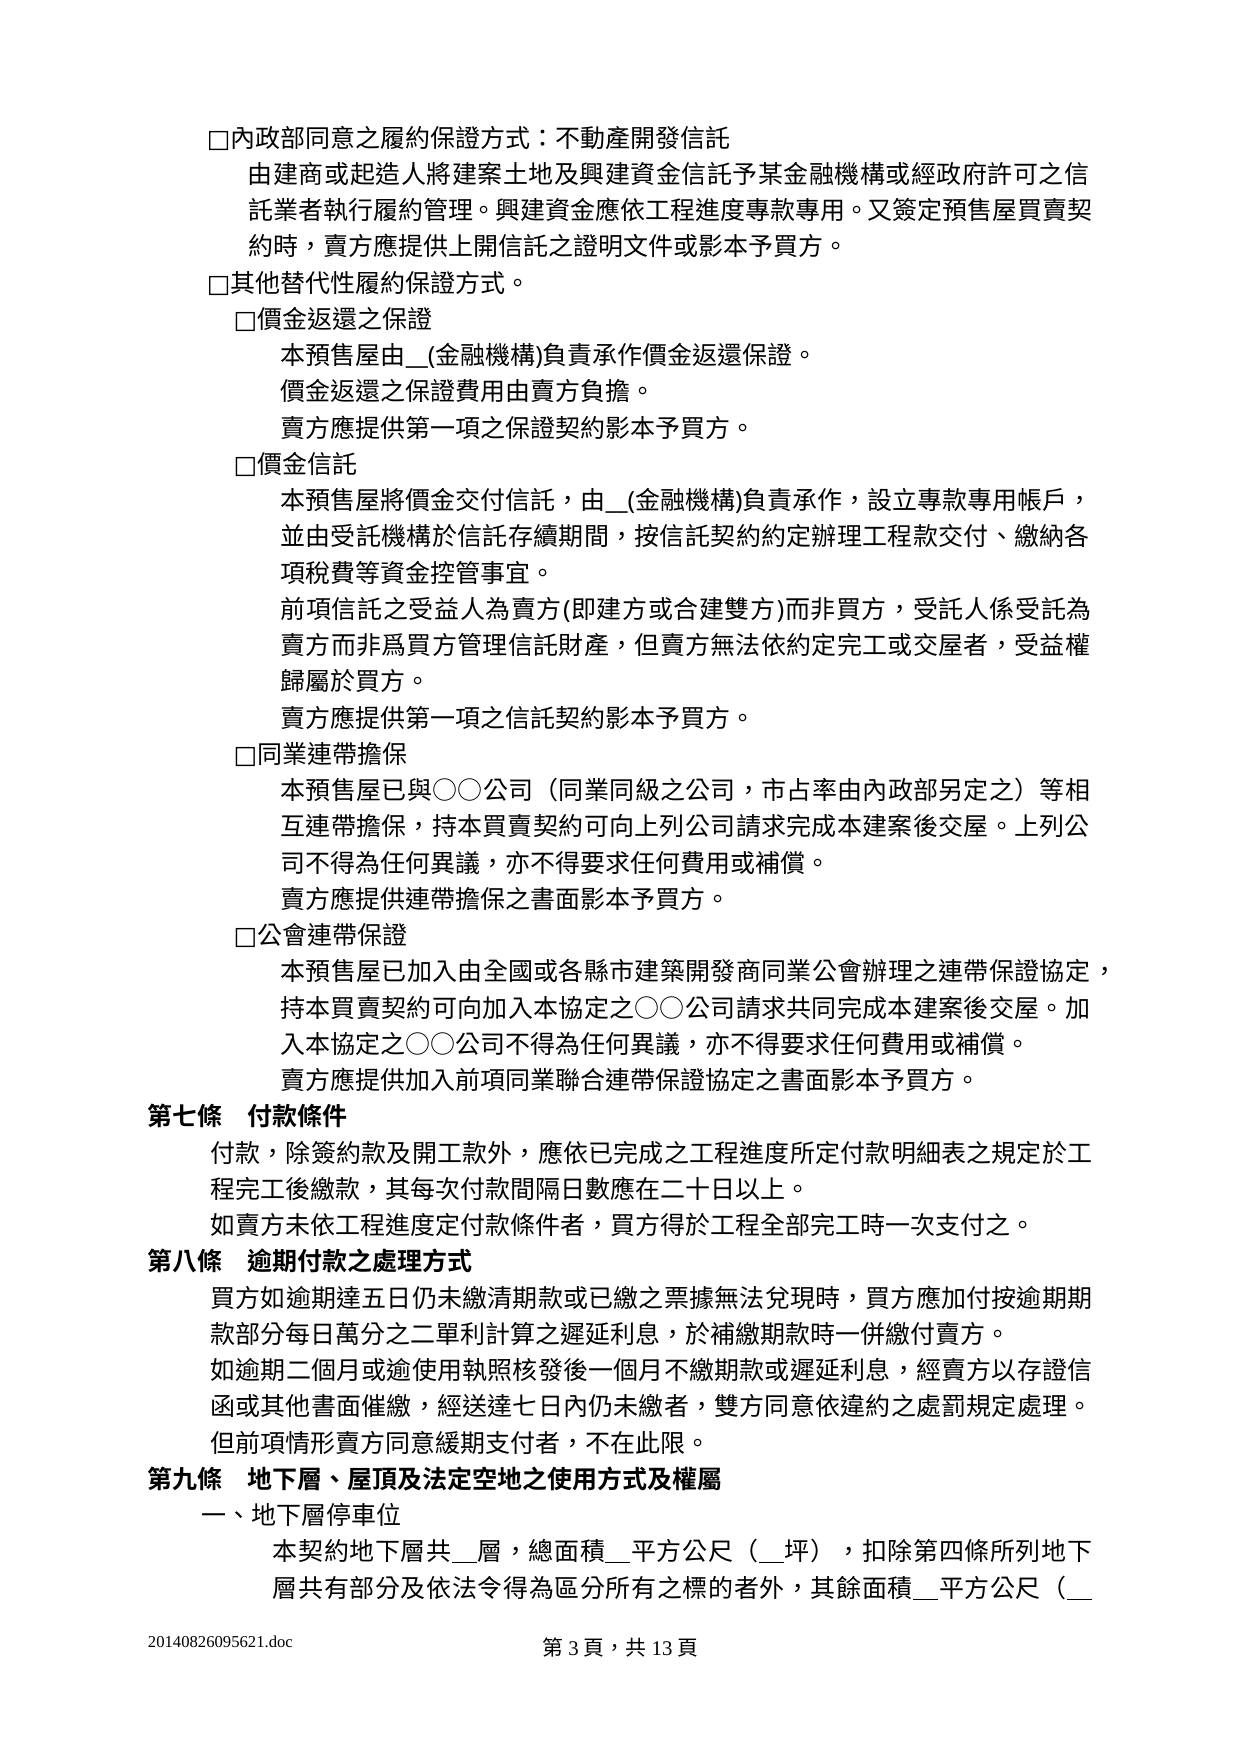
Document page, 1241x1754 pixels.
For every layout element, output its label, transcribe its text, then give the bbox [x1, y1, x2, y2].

text 本預售屋將價金交付信託，由__(金融機構)負責承作，設立專款專用帳戶，並由受託機構於信託存續期間，按信託契約約定辦理工程款交付、繳納各項稅費等資金控管事宜。 [280, 481, 1092, 589]
text □內政部同意之履約保證方式：不動產開發信託 [187, 118, 1092, 154]
text 本預售屋已加入由全國或各縣市建築開發商同業公會辦理之連帶保證協定，持本買賣契約可向加入本協定之○○公司請求共同完成本建案後交屋。加入本協定之○○公司不得為任何異議，亦不得要求任何費用或補償。 [280, 952, 1092, 1061]
text 賣方應提供第一項之信託契約影本予買方。 [280, 698, 1092, 734]
text 賣方應提供連帶擔保之書面影本予買方。 [280, 879, 1092, 916]
text 賣方應提供第一項之保證契約影本予買方。 [208, 408, 1092, 444]
text □同業連帶擔保 [148, 734, 1092, 771]
text 買方如逾期達五日仍未繳清期款或已繳之票據無法兌現時，買方應加付按逾期期款部分每日萬分之二單利計算之遲延利息，於補繳期款時一併繳付賣方。 [210, 1278, 1092, 1351]
text 第九條 地下層、屋頂及法定空地之使用方式及權屬 [148, 1459, 1092, 1496]
text 如賣方未依工程進度定付款條件者，買方得於工程全部完工時一次支付之。 [210, 1206, 1092, 1242]
text 由建商或起造人將建案土地及興建資金信託予某金融機構或經政府許可之信託業者執行履約管理。興建資金應依工程進度專款專用。又簽定預售屋買賣契約時，賣方應提供上開信託之證明文件或影本予買方。 [248, 154, 1092, 263]
text □價金信託 [148, 444, 1092, 481]
text 本契約地下層共＿層，總面積＿平方公尺（＿坪），扣除第四條所列地下層共有部分及依法令得為區分所有之標的者外，其餘面積＿平方公尺（＿ [273, 1532, 1092, 1604]
text 本預售屋由__(金融機構)負責承作價金返還保證。 [208, 336, 1092, 372]
text 賣方應提供加入前項同業聯合連帶保證協定之書面影本予買方。 [280, 1061, 1092, 1097]
text □其他替代性履約保證方式。 [187, 263, 1092, 299]
text 本預售屋已與○○公司（同業同級之公司，市占率由內政部另定之）等相互連帶擔保，持本買賣契約可向上列公司請求完成本建案後交屋。上列公司不得為任何異議，亦不得要求任何費用或補償。 [280, 771, 1092, 879]
text □公會連帶保證 [148, 916, 1092, 952]
text 付款，除簽約款及開工款外，應依已完成之工程進度所定付款明細表之規定於工程完工後繳款，其每次付款間隔日數應在二十日以上。 [210, 1133, 1092, 1206]
text 一、地下層停車位 [148, 1496, 1092, 1532]
text 第八條 逾期付款之處理方式 [148, 1242, 1092, 1278]
text □價金返還之保證 [148, 299, 1092, 336]
text 價金返還之保證費用由賣方負擔。 [208, 372, 1092, 408]
text 如逾期二個月或逾使用執照核發後一個月不繳期款或遲延利息，經賣方以存證信函或其他書面催繳，經送達七日內仍未繳者，雙方同意依違約之處罰規定處理。但前項情形賣方同意緩期支付者，不在此限。 [210, 1351, 1092, 1459]
text 前項信託之受益人為賣方(即建方或合建雙方)而非買方，受託人係受託為賣方而非爲買方管理信託財產，但賣方無法依約定完工或交屋者，受益權歸屬於買方。 [280, 589, 1092, 698]
text 第七條 付款條件 [148, 1097, 1092, 1133]
